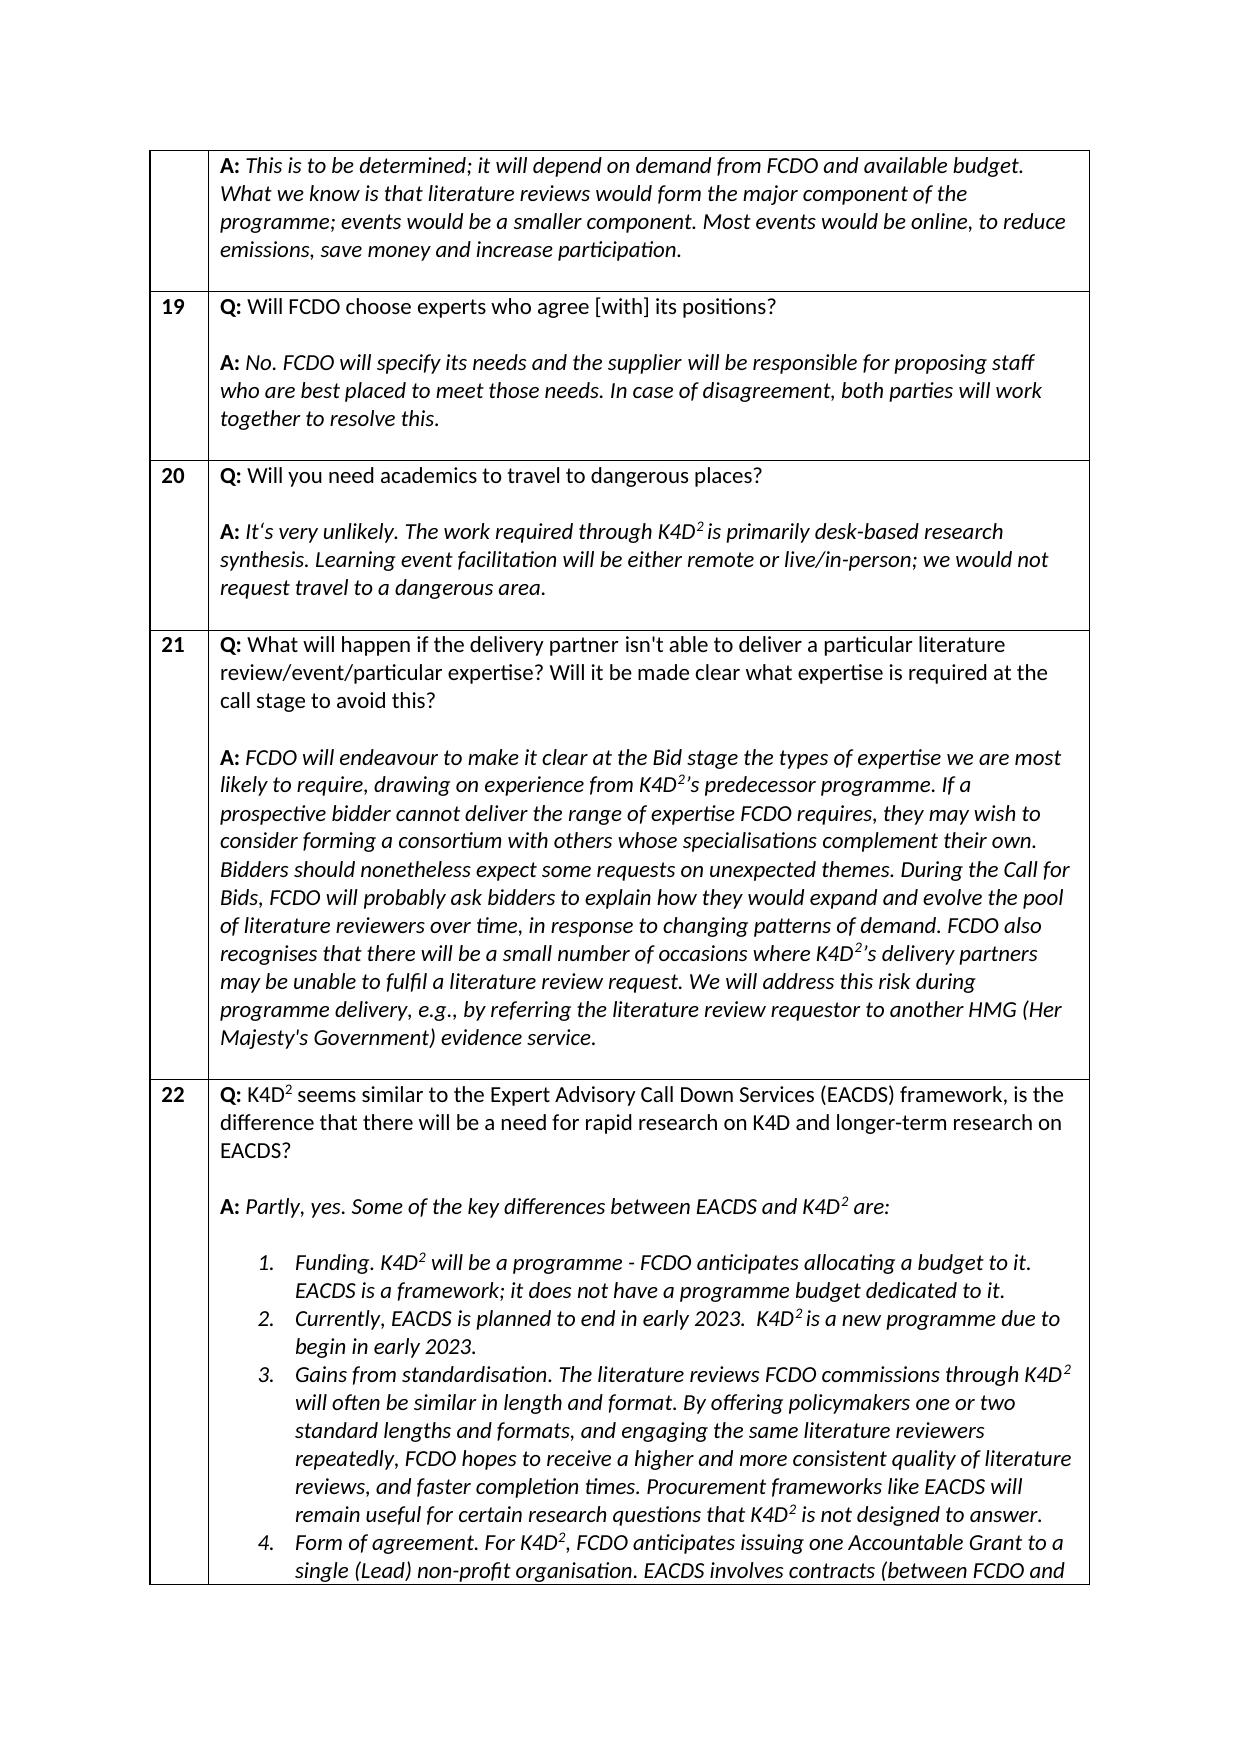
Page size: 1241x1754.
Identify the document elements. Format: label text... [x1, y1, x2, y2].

table_cell 21 [151, 631, 208, 1079]
table_cell A: This is to be determined; it will depend on demand from FCDO and available budget. What we know is that literature reviews would form the major component of the programme; events would be a smaller component. Most events would be online, to reduce emissions, save money and increase participation. [209, 151, 1089, 291]
table_cell Q: Will you need academics to travel to dangerous places? A: It‘s very unlikely. The work required through K4D2 is primarily desk-based research synthesis. Learning event facilitation will be either remote or live/in-person; we would not request travel to a dangerous area. [209, 461, 1089, 629]
table_cell Q: What will happen if the delivery partner isn't able to deliver a particular literature review/event/particular expertise? Will it be made clear what expertise is required at the call stage to avoid this? A: FCDO will endeavour to make it clear at the Bid stage the types of expertise we are most likely to require, drawing on experience from K4D2’s predecessor programme. If a prospective bidder cannot deliver the range of expertise FCDO requires, they may wish to consider forming a consortium with others whose specialisations complement their own. Bidders should nonetheless expect some requests on unexpected themes. During the Call for Bids, FCDO will probably ask bidders to explain how they would expand and evolve the pool of literature reviewers over time, in response to changing patterns of demand. FCDO also recognises that there will be a small number of occasions where K4D2’s delivery partners may be unable to fulfil a literature review request. We will address this risk during programme delivery, e.g., by referring the literature review requestor to another HMG (Her Majesty's Government) evidence service. [209, 631, 1089, 1079]
table_cell Q: Will FCDO choose experts who agree [with] its positions? A: No. FCDO will specify its needs and the supplier will be responsible for proposing staff who are best placed to meet those needs. In case of disagreement, both parties will work together to resolve this. [209, 292, 1089, 460]
table_cell 20 [151, 461, 208, 629]
table_cell 19 [151, 292, 208, 460]
table_cell Q: K4D2 seems similar to the Expert Advisory Call Down Services (EACDS) framework, is the difference that there will be a need for rapid research on K4D and longer-term research on EACDS? A: Partly, yes. Some of the key differences between EACDS and K4D2 are: Funding. K4D2 will be a programme - FCDO anticipates allocating a budget to it. EACDS is a framework; it does not have a programme budget dedicated to it. Currently, EACDS is planned to end in early 2023. K4D2 is a new programme due to begin in early 2023. Gains from standardisation. The literature reviews FCDO commissions through K4D2 will often be similar in length and format. By offering policymakers one or two standard lengths and formats, and engaging the same literature reviewers repeatedly, FCDO hopes to receive a higher and more consistent quality of literature reviews, and faster completion times. Procurement frameworks like EACDS will remain useful for certain research questions that K4D2 is not designed to answer. Form of agreement. For K4D2, FCDO anticipates issuing one Accountable Grant to a single (Lead) non-profit organisation. EACDS involves contracts (between FCDO and [209, 1080, 1089, 1584]
table_cell [151, 151, 208, 291]
table_cell 22 [151, 1080, 208, 1584]
